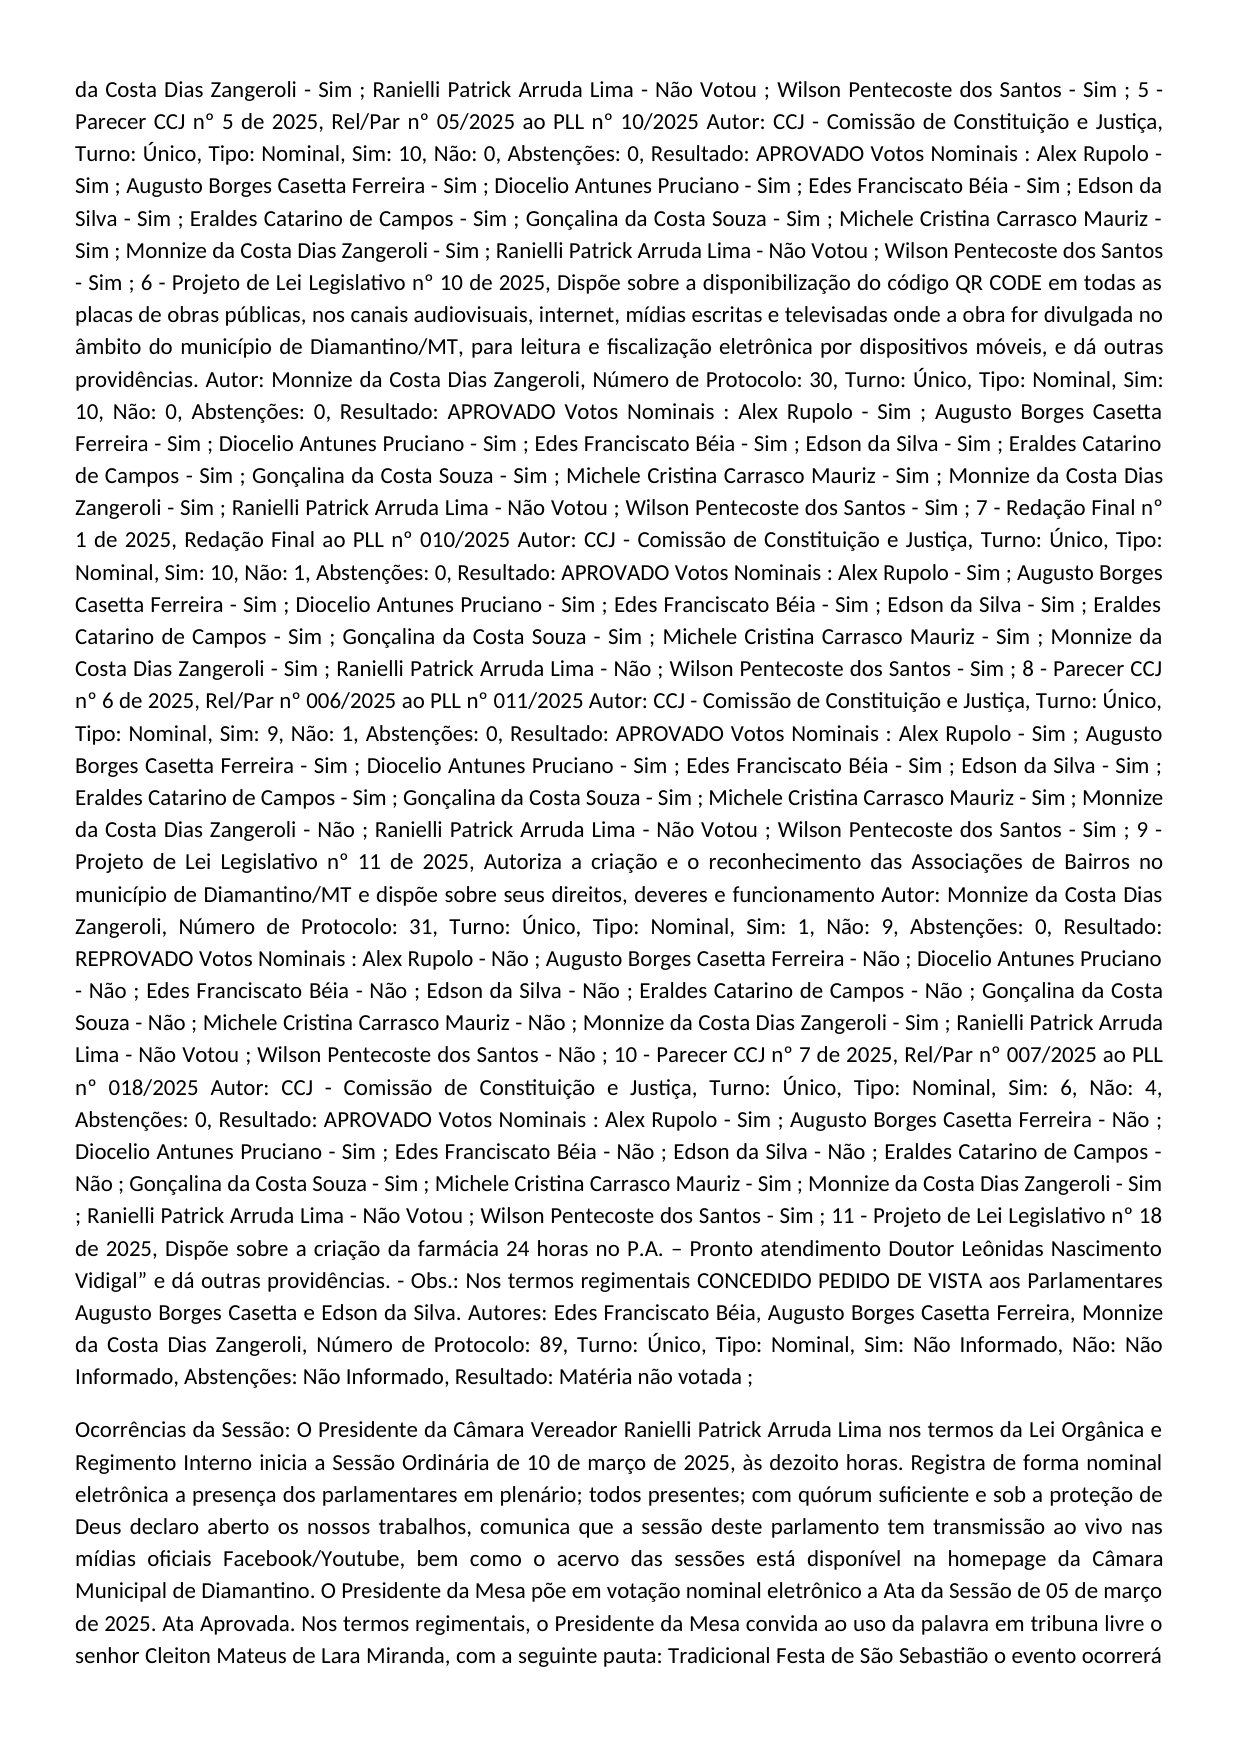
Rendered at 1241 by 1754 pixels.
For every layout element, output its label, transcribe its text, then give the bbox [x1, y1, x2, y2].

text da Costa Dias Zangeroli - Sim ; Ranielli Patrick Arruda Lima - Não Votou ; Wilson Pentecoste dos Santos - Sim ; 5 - Parecer CCJ nº 5 de 2025, Rel/Par nº 05/2025 ao PLL nº 10/2025 Autor: CCJ - Comissão de Constituição e Justiça, Turno: Único, Tipo: Nominal, Sim: 10, Não: 0, Abstenções: 0, Resultado: APROVADO Votos Nominais : Alex Rupolo - Sim ; Augusto Borges Casetta Ferreira - Sim ; Diocelio Antunes Pruciano - Sim ; Edes Franciscato Béia - Sim ; Edson da Silva - Sim ; Eraldes Catarino de Campos - Sim ; Gonçalina da Costa Souza - Sim ; Michele Cristina Carrasco Mauriz - Sim ; Monnize da Costa Dias Zangeroli - Sim ; Ranielli Patrick Arruda Lima - Não Votou ; Wilson Pentecoste dos Santos - Sim ; 6 - Projeto de Lei Legislativo nº 10 de 2025, Dispõe sobre a disponibilização do código QR CODE em todas as placas de obras públicas, nos canais audiovisuais, internet, mídias escritas e televisadas onde a obra for divulgada no âmbito do município de Diamantino/MT, para leitura e fiscalização eletrônica por dispositivos móveis, e dá outras providências. Autor: Monnize da Costa Dias Zangeroli, Número de Protocolo: 30, Turno: Único, Tipo: Nominal, Sim: 10, Não: 0, Abstenções: 0, Resultado: APROVADO Votos Nominais : Alex Rupolo - Sim ; Augusto Borges Casetta Ferreira - Sim ; Diocelio Antunes Pruciano - Sim ; Edes Franciscato Béia - Sim ; Edson da Silva - Sim ; Eraldes Catarino de Campos - Sim ; Gonçalina da Costa Souza - Sim ; Michele Cristina Carrasco Mauriz - Sim ; Monnize da Costa Dias Zangeroli - Sim ; Ranielli Patrick Arruda Lima - Não Votou ; Wilson Pentecoste dos Santos - Sim ; 7 - Redação Final nº 1 de 2025, Redação Final ao PLL nº 010/2025 Autor: CCJ - Comissão de Constituição e Justiça, Turno: Único, Tipo: Nominal, Sim: 10, Não: 1, Abstenções: 0, Resultado: APROVADO Votos Nominais : Alex Rupolo - Sim ; Augusto Borges Casetta Ferreira - Sim ; Diocelio Antunes Pruciano - Sim ; Edes Franciscato Béia - Sim ; Edson da Silva - Sim ; Eraldes Catarino de Campos - Sim ; Gonçalina da Costa Souza - Sim ; Michele Cristina Carrasco Mauriz - Sim ; Monnize da Costa Dias Zangeroli - Sim ; Ranielli Patrick Arruda Lima - Não ; Wilson Pentecoste dos Santos - Sim ; 8 - Parecer CCJ nº 6 de 2025, Rel/Par nº 006/2025 ao PLL nº 011/2025 Autor: CCJ - Comissão de Constituição e Justiça, Turno: Único, Tipo: Nominal, Sim: 9, Não: 1, Abstenções: 0, Resultado: APROVADO Votos Nominais : Alex Rupolo - Sim ; Augusto Borges Casetta Ferreira - Sim ; Diocelio Antunes Pruciano - Sim ; Edes Franciscato Béia - Sim ; Edson da Silva - Sim ; Eraldes Catarino de Campos - Sim ; Gonçalina da Costa Souza - Sim ; Michele Cristina Carrasco Mauriz - Sim ; Monnize da Costa Dias Zangeroli - Não ; Ranielli Patrick Arruda Lima - Não Votou ; Wilson Pentecoste dos Santos - Sim ; 9 - Projeto de Lei Legislativo nº 11 de 2025, Autoriza a criação e o reconhecimento das Associações de Bairros no município de Diamantino/MT e dispõe sobre seus direitos, deveres e funcionamento Autor: Monnize da Costa Dias Zangeroli, Número de Protocolo: 31, Turno: Único, Tipo: Nominal, Sim: 1, Não: 9, Abstenções: 0, Resultado: REPROVADO Votos Nominais : Alex Rupolo - Não ; Augusto Borges Casetta Ferreira - Não ; Diocelio Antunes Pruciano - Não ; Edes Franciscato Béia - Não ; Edson da Silva - Não ; Eraldes Catarino de Campos - Não ; Gonçalina da Costa Souza - Não ; Michele Cristina Carrasco Mauriz - Não ; Monnize da Costa Dias Zangeroli - Sim ; Ranielli Patrick Arruda Lima - Não Votou ; Wilson Pentecoste dos Santos - Não ; 10 - Parecer CCJ nº 7 de 2025, Rel/Par nº 007/2025 ao PLL nº 018/2025 Autor: CCJ - Comissão de Constituição e Justiça, Turno: Único, Tipo: Nominal, Sim: 6, Não: 4, Abstenções: 0, Resultado: APROVADO Votos Nominais : Alex Rupolo - Sim ; Augusto Borges Casetta Ferreira - Não ; Diocelio Antunes Pruciano - Sim ; Edes Franciscato Béia - Não ; Edson da Silva - Não ; Eraldes Catarino de Campos - Não ; Gonçalina da Costa Souza - Sim ; Michele Cristina Carrasco Mauriz - Sim ; Monnize da Costa Dias Zangeroli - Sim ; Ranielli Patrick Arruda Lima - Não Votou ; Wilson Pentecoste dos Santos - Sim ; 11 - Projeto de Lei Legislativo nº 18 de 2025, Dispõe sobre a criação da farmácia 24 horas no P.A. – Pronto atendimento Doutor Leônidas Nascimento Vidigal” e dá outras providências. - Obs.: Nos termos regimentais CONCEDIDO PEDIDO DE VISTA aos Parlamentares Augusto Borges Casetta e Edson da Silva. Autores: Edes Franciscato Béia, Augusto Borges Casetta Ferreira, Monnize da Costa Dias Zangeroli, Número de Protocolo: 89, Turno: Único, Tipo: Nominal, Sim: Não Informado, Não: Não Informado, Abstenções: Não Informado, Resultado: Matéria não votada ; [75, 75, 1165, 1391]
text Ocorrências da Sessão: O Presidente da Câmara Vereador Ranielli Patrick Arruda Lima nos termos da Lei Orgânica e Regimento Interno inicia a Sessão Ordinária de 10 de março de 2025, às dezoito horas. Registra de forma nominal eletrônica a presença dos parlamentares em plenário; todos presentes; com quórum suficiente e sob a proteção de Deus declaro aberto os nossos trabalhos, comunica que a sessão deste parlamento tem transmissão ao vivo nas mídias oficiais Facebook/Youtube, bem como o acervo das sessões está disponível na homepage da Câmara Municipal de Diamantino. O Presidente da Mesa põe em votação nominal eletrônico a Ata da Sessão de 05 de março de 2025. Ata Aprovada. Nos termos regimentais, o Presidente da Mesa convida ao uso da palavra em tribuna livre o senhor Cleiton Mateus de Lara Miranda, com a seguinte pauta: Tradicional Festa de São Sebastião o evento ocorrerá [75, 1416, 1165, 1669]
